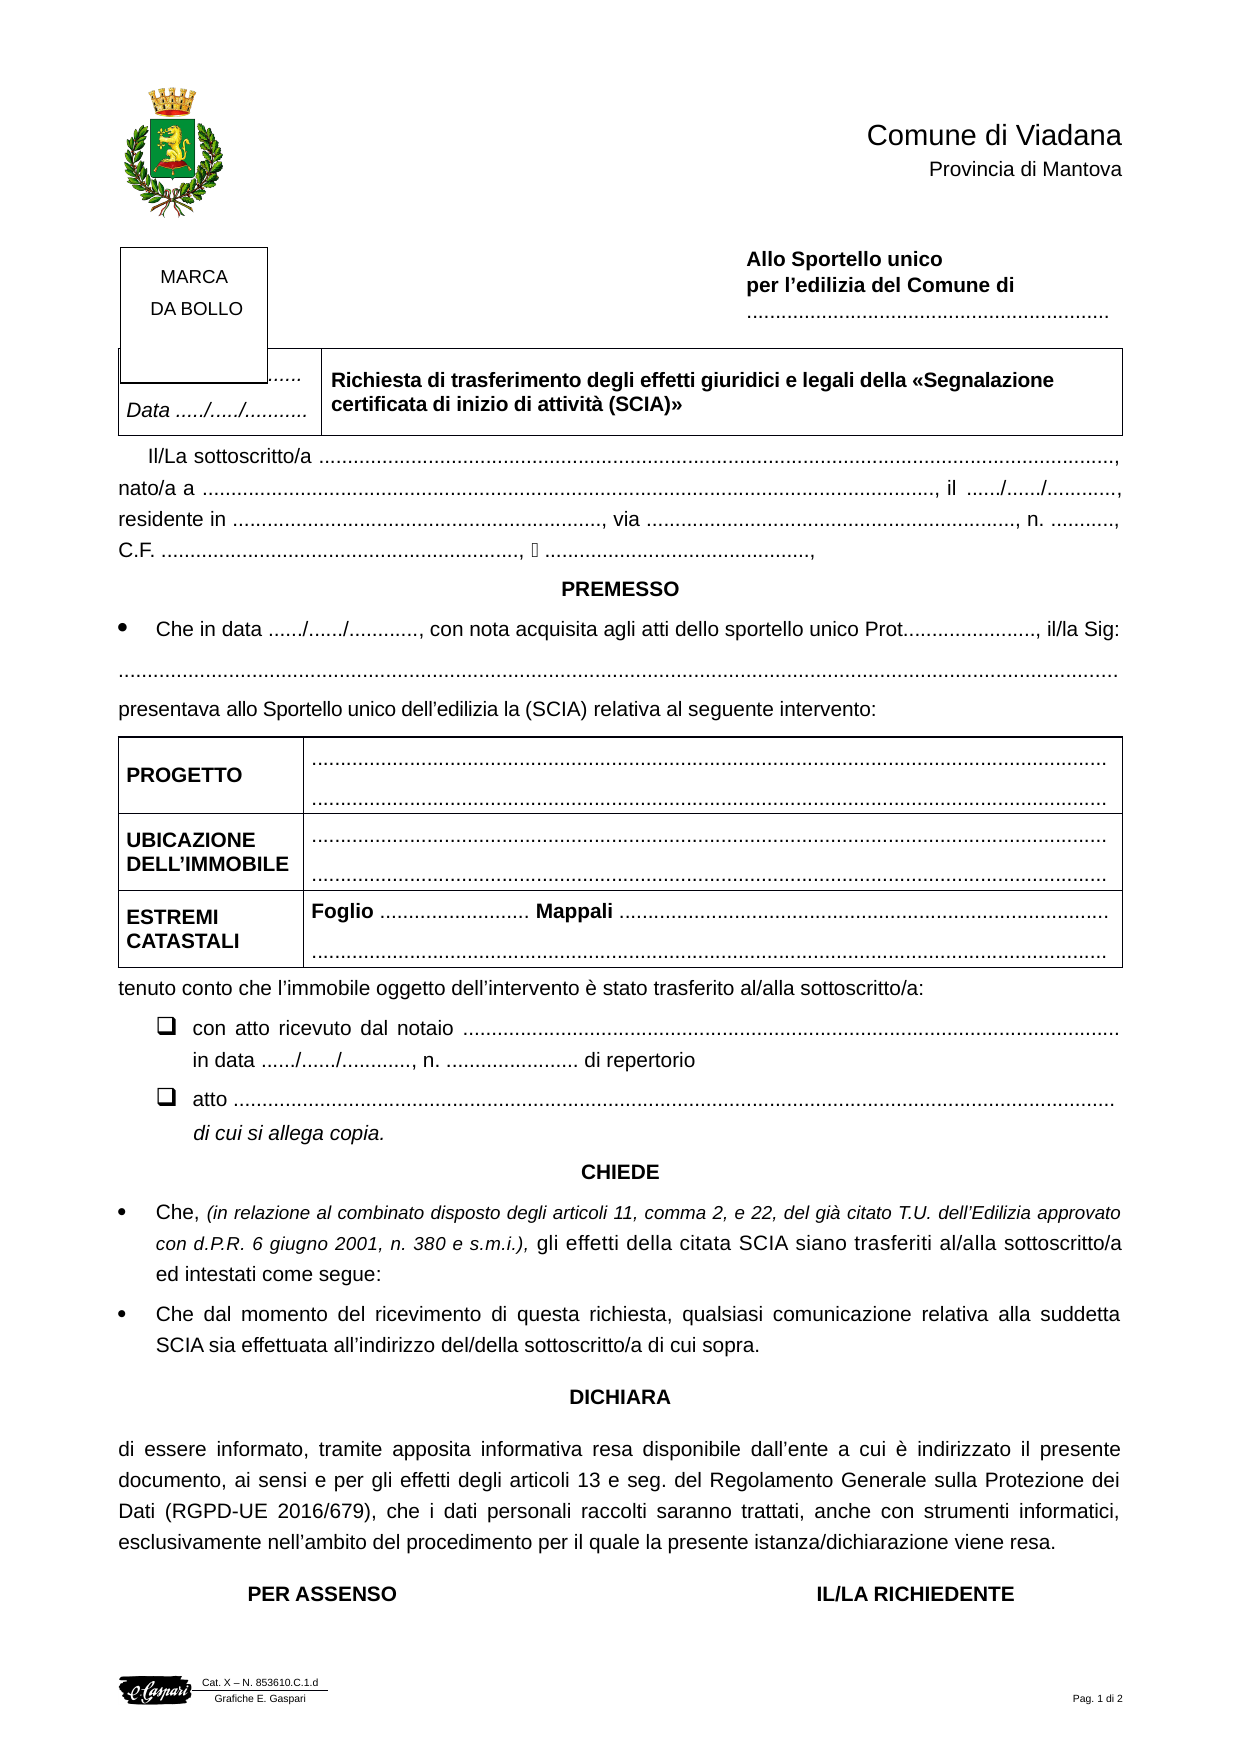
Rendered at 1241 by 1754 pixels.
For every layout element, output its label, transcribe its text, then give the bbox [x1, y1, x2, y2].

table_cell Foglio .......................... Mappali ..................................................................................... .......................................................................................................................................... [304, 891, 1122, 967]
table_header .......................................................................................................................................... .......................................................................................................................................... [304, 738, 1122, 813]
table_cell UBICAZIONE DELL’IMMOBILE [119, 814, 303, 890]
table_header N. .......................... Data ...../...../........... [119, 349, 321, 435]
text per l’edilizia del Comune di [268, 273, 1122, 297]
text tenuto conto che l’immobile oggetto dell’intervento è stato trasferito al/alla sottoscritto/a: [118, 976, 1122, 1000]
list Che, (in relazione al combinato disposto degli articoli 11, comma 2, e 22, del già citato T.U. dell’Edilizia approvato con d.P.R. 6 giugno 2001, n. 380 e s.m.i.), gli effetti della citata SCIA siano trasferiti al/alla sottoscritto/a ed intestati come segue: [118, 1199, 1122, 1286]
text Il/La sottoscritto/a .........................................................................................................................................., nato/a a ..............................................................................................................................., il ....../....../............, residente in ................................................................, via ................................................................, n. ..........., C.F. ..............................................................,  .............................................., [118, 444, 1122, 562]
table_cell .......................................................................................................................................... .......................................................................................................................................... [304, 814, 1122, 890]
text di essere informato, tramite apposita informativa resa disponibile dall’ente a cui è indirizzato il presente documento, ai sensi e per gli effetti degli articoli 13 e seg. del Regolamento Generale sulla Protezione dei Dati (RGPD-UE 2016/679), che i dati personali raccolti saranno trattati, anche con strumenti informatici, esclusivamente nell’ambito del procedimento per il quale la presente istanza/dichiarazione viene resa. [118, 1437, 1122, 1554]
text Provincia di Mantova [224, 157, 1122, 181]
text Allo Sportello unico [268, 247, 1122, 271]
picture [118, 1675, 192, 1705]
text  con atto ricevuto dal notaio .................................................................................................................. in data ....../....../............, n. ....................... di repertorio [155, 1016, 1122, 1072]
table_header PROGETTO [119, 738, 303, 813]
table_cell ESTREMI CATASTALI [119, 891, 303, 967]
subtitle PREMESSO [118, 577, 1122, 601]
text Comune di Viadana [224, 118, 1122, 152]
picture [122, 87, 224, 219]
text presentava allo Sportello unico dell’edilizia la (SCIA) relativa al seguente intervento: [118, 697, 1122, 721]
text PER ASSENSO IL/LA RICHIEDENTE [118, 1582, 1122, 1606]
text ............................................................... [268, 299, 1122, 323]
list Che dal momento del ricevimento di questa richiesta, qualsiasi comunicazione relativa alla suddetta SCIA sia effettuata all’indirizzo del/della sottoscritto/a di cui sopra. [118, 1301, 1122, 1357]
table_header Richiesta di trasferimento degli effetti giuridici e legali della «Segnalazione certificata di inizio di attività (SCIA)» [322, 349, 1122, 435]
subtitle CHIEDE [118, 1160, 1122, 1184]
list Che in data ....../....../............, con nota acquisita agli atti dello sportello unico Prot......................., il/la Sig: [118, 617, 1122, 642]
text di cui si allega copia. [193, 1121, 1122, 1144]
text DICHIARA [118, 1385, 1122, 1409]
text  atto ......................................................................................................................................................... [155, 1087, 1122, 1112]
